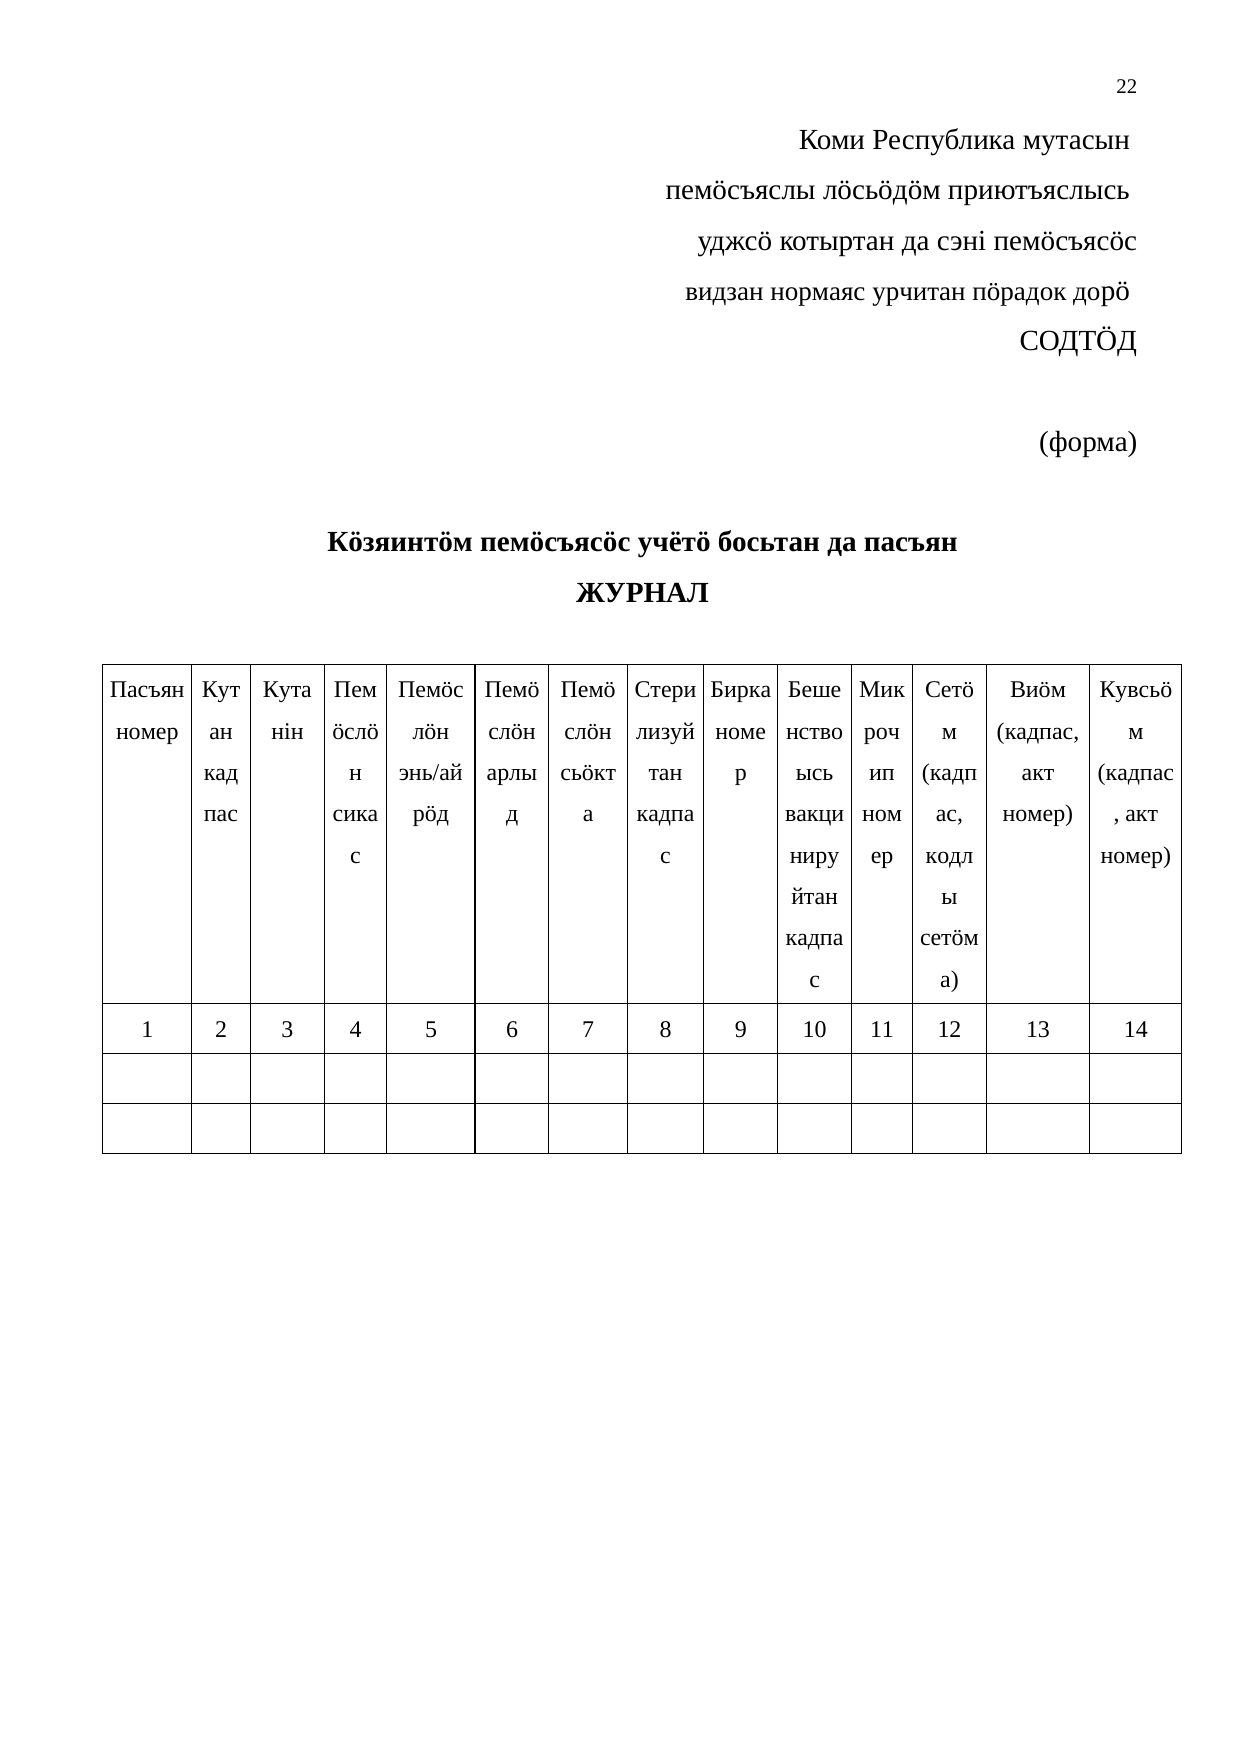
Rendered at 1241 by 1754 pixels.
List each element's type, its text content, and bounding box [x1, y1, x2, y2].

table_cell 5 [387, 1004, 474, 1053]
table_cell 8 [628, 1004, 703, 1053]
table_cell 4 [325, 1004, 386, 1053]
table_cell [549, 1104, 627, 1153]
table_cell [628, 1054, 703, 1103]
table_header Сетӧм (кадпас, кодлы сетӧма) [913, 665, 986, 1003]
table_cell [387, 1104, 474, 1153]
table_cell [704, 1104, 777, 1153]
table_header Пемӧслӧн сьӧкта [549, 665, 627, 1003]
table_header Стерилизуйтан кадпас [628, 665, 703, 1003]
table_cell [251, 1054, 324, 1103]
title (форма) [148, 424, 1137, 457]
table_header Кутан кадпас [192, 665, 250, 1003]
table_cell [913, 1054, 986, 1103]
table_cell 2 [192, 1004, 250, 1053]
table_cell 11 [852, 1004, 912, 1053]
table_cell 14 [1090, 1004, 1181, 1053]
table_cell [103, 1054, 191, 1103]
table_header Пемӧслӧн энь/ай рӧд [387, 665, 474, 1003]
table_cell [325, 1104, 386, 1153]
table_cell [251, 1104, 324, 1153]
title пемӧсъяслы лӧсьӧдӧм приютъяслысь [148, 172, 1137, 206]
title уджсӧ котыртан да сэні пемӧсъясӧс [148, 223, 1137, 256]
table_header Кутанін [251, 665, 324, 1003]
table_cell [103, 1104, 191, 1153]
table_cell [778, 1054, 851, 1103]
table_cell 1 [103, 1004, 191, 1053]
table_cell [852, 1054, 912, 1103]
table_cell 12 [913, 1004, 986, 1053]
table_header Бирка номер [704, 665, 777, 1003]
table_cell [192, 1054, 250, 1103]
table_cell [549, 1054, 627, 1103]
title Кӧзяинтӧм пемӧсъясӧс учётӧ босьтан да пасъян [148, 524, 1137, 558]
table_cell [476, 1104, 548, 1153]
table_cell [1090, 1054, 1181, 1103]
title Коми Республика мутасын [148, 122, 1137, 156]
table_header Микрочип номер [852, 665, 912, 1003]
table_cell 9 [704, 1004, 777, 1053]
table_cell [704, 1054, 777, 1103]
table_header Бешенствоысь вакцинируйтан кадпас [778, 665, 851, 1003]
table_cell [628, 1104, 703, 1153]
table_header Виӧм (кадпас, акт номер) [987, 665, 1089, 1003]
title видзан нормаяс урчитан пӧрадок дорӧ [148, 273, 1137, 306]
table_cell [913, 1104, 986, 1153]
table_cell 3 [251, 1004, 324, 1053]
table_header Пемӧслӧн арлыд [476, 665, 548, 1003]
table_cell 7 [549, 1004, 627, 1053]
title СОДТӦД [148, 323, 1137, 357]
table_cell [778, 1104, 851, 1153]
table_cell [325, 1054, 386, 1103]
table_cell [1090, 1104, 1181, 1153]
table_cell [987, 1104, 1089, 1153]
title ЖУРНАЛ [148, 575, 1137, 608]
table_header Кувсьӧм (кадпас, акт номер) [1090, 665, 1181, 1003]
table_cell [476, 1054, 548, 1103]
table_cell 13 [987, 1004, 1089, 1053]
table_cell 6 [476, 1004, 548, 1053]
table_cell [192, 1104, 250, 1153]
table_cell [387, 1054, 474, 1103]
table_cell [852, 1104, 912, 1153]
table_cell [987, 1054, 1089, 1103]
table_header Пасъян номер [103, 665, 191, 1003]
table_cell 10 [778, 1004, 851, 1053]
table_header Пемӧслӧн сикас [325, 665, 386, 1003]
